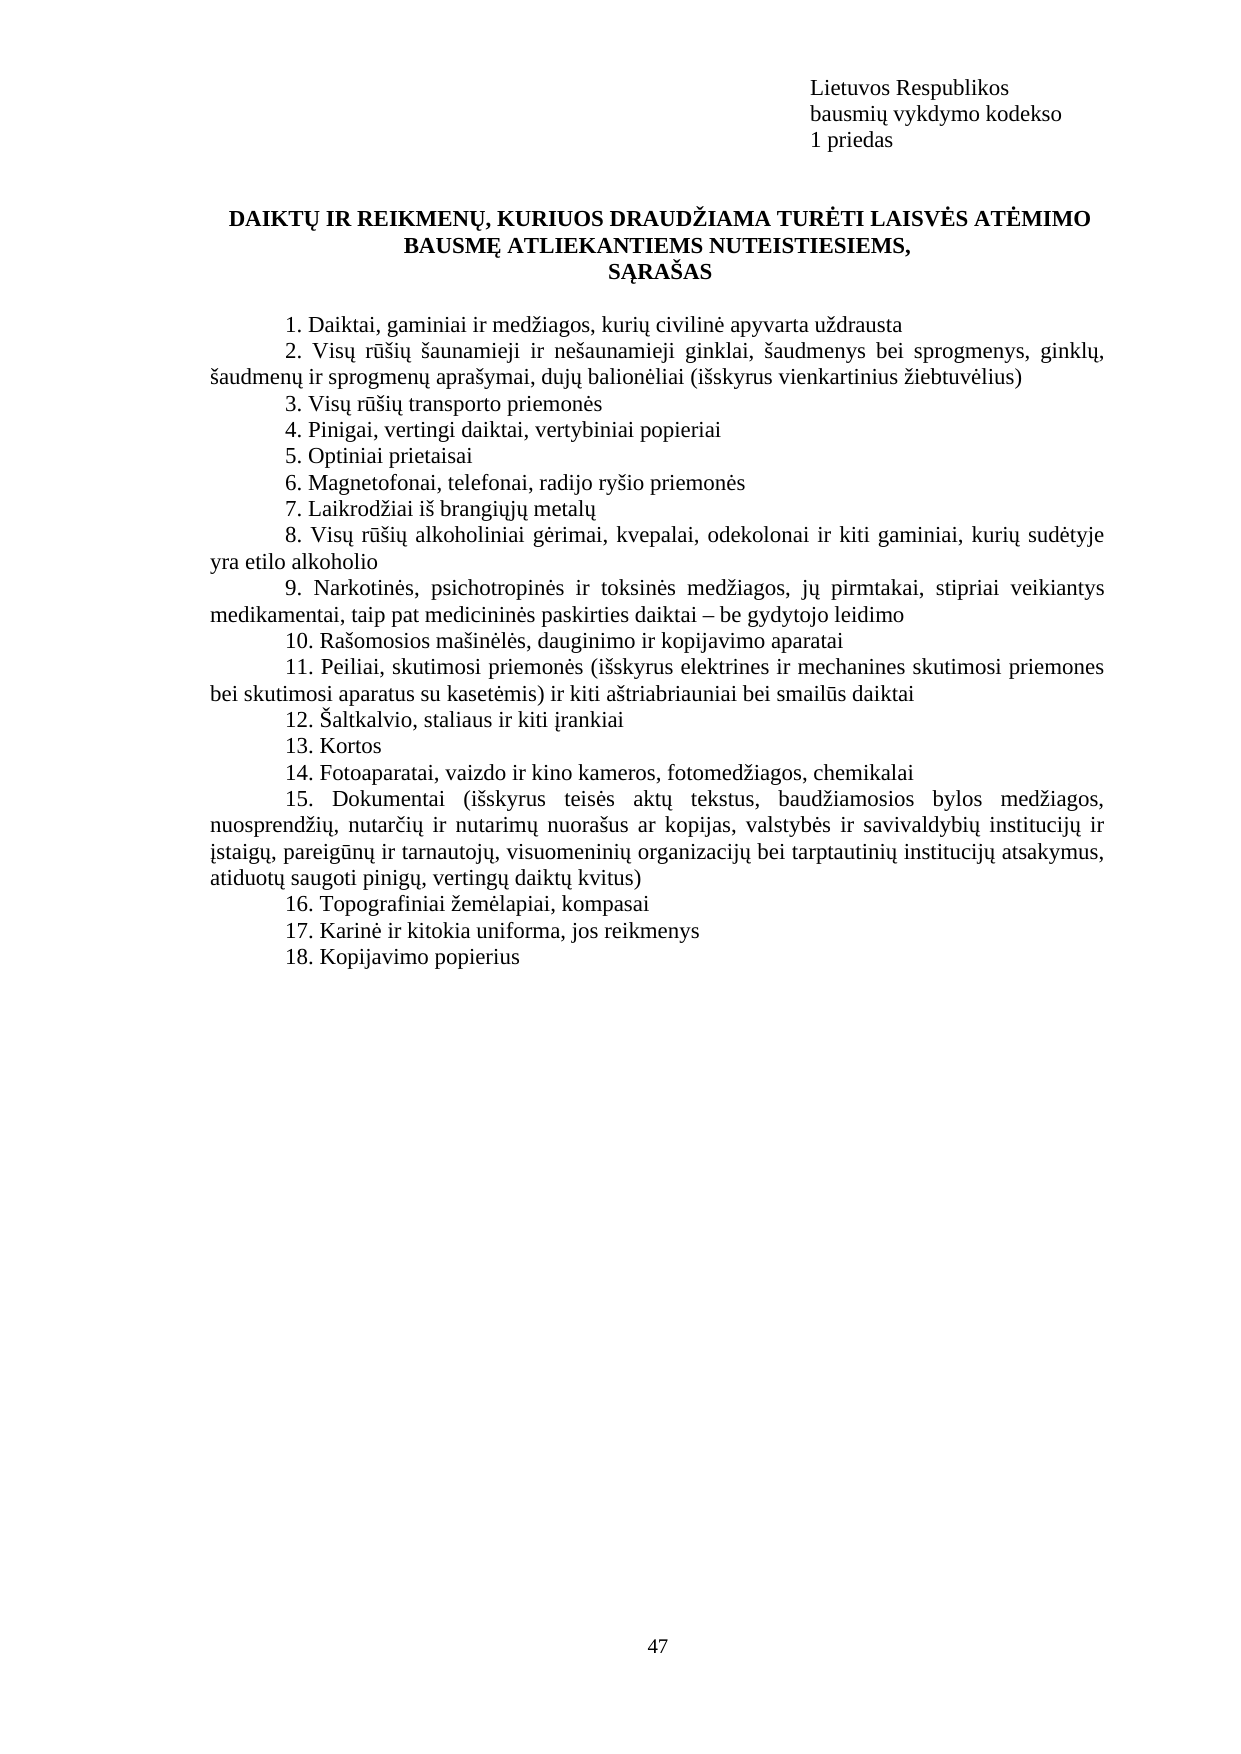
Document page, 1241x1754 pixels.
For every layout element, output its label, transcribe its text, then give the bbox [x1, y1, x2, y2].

text 13. Kortos [210, 732, 1106, 759]
text 6. Magnetofonai, telefonai, radijo ryšio priemonės [210, 469, 1106, 495]
text 1. Daiktai, gaminiai ir medžiagos, kurių civilinė apyvarta uždrausta [210, 311, 1106, 337]
text 17. Karinė ir kitokia uniforma, jos reikmenys [210, 917, 1106, 943]
text 10. Rašomosios mašinėlės, dauginimo ir kopijavimo aparatai [210, 627, 1106, 653]
text sąrašas [210, 258, 1110, 284]
text 4. Pinigai, vertingi daiktai, vertybiniai popieriai [210, 416, 1106, 442]
text 8. Visų rūšių alkoholiniai gėrimai, kvepalai, odekolonai ir kiti gaminiai, kurių sudėtyje yra etilo alkoholio [210, 522, 1106, 574]
text Daiktų ir reikmenų, kuriuos draudžiama turėti laisvės atėmimo bausmę atliekantiems nuteistiesiems, [210, 205, 1110, 258]
text 9. Narkotinės, psichotropinės ir toksinės medžiagos, jų pirmtakai, stipriai veikiantys medikamentai, taip pat medicininės paskirties daiktai – be gydytojo leidimo [210, 574, 1106, 627]
text 2. Visų rūšių šaunamieji ir nešaunamieji ginklai, šaudmenys bei sprogmenys, ginklų, šaudmenų ir sprogmenų aprašymai, dujų balionėliai (išskyrus vienkartinius žiebtuvėlius) [210, 337, 1106, 390]
text 3. Visų rūšių transporto priemonės [210, 390, 1106, 416]
subtitle Lietuvos Respublikos [210, 73, 1106, 100]
text 11. Peiliai, skutimosi priemonės (išskyrus elektrines ir mechanines skutimosi priemones bei skutimosi aparatus su kasetėmis) ir kiti aštriabriauniai bei smailūs daiktai [210, 653, 1106, 706]
text bausmių vykdymo kodekso [210, 100, 1106, 126]
text 14. Fotoaparatai, vaizdo ir kino kameros, fotomedžiagos, chemikalai [210, 759, 1106, 785]
text 1 priedas [210, 126, 1106, 153]
text 15. Dokumentai (išskyrus teisės aktų tekstus, baudžiamosios bylos medžiagos, nuosprendžių, nutarčių ir nutarimų nuorašus ar kopijas, valstybės ir savivaldybių institucijų ir įstaigų, pareigūnų ir tarnautojų, visuomeninių organizacijų bei tarptautinių institucijų atsakymus, atiduotų saugoti pinigų, vertingų daiktų kvitus) [210, 785, 1106, 891]
text 7. Laikrodžiai iš brangiųjų metalų [210, 495, 1106, 522]
text 18. Kopijavimo popierius [210, 943, 1106, 969]
text 5. Optiniai prietaisai [210, 442, 1106, 469]
text 16. Topografiniai žemėlapiai, kompasai [210, 891, 1106, 917]
text 12. Šaltkalvio, staliaus ir kiti įrankiai [210, 706, 1106, 732]
